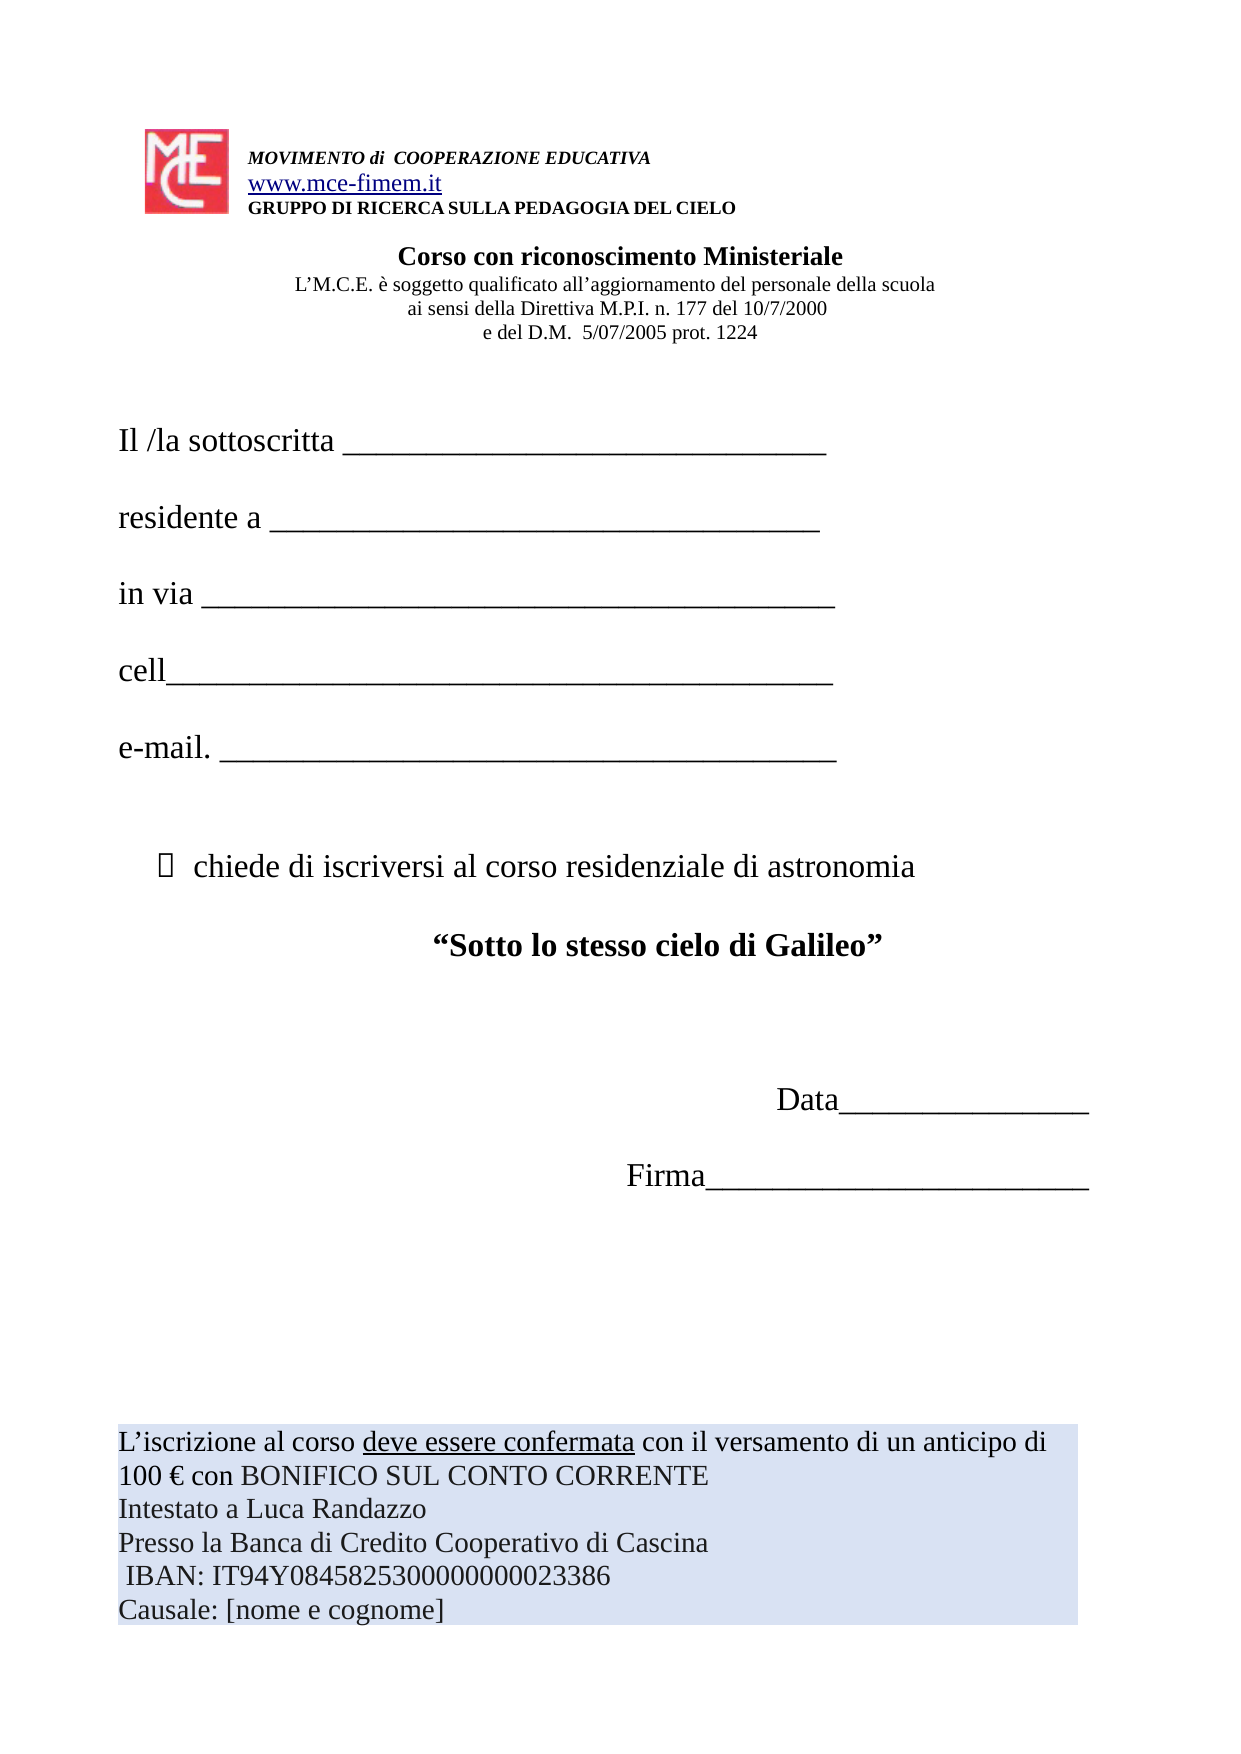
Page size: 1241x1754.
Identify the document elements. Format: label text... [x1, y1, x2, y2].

list “Sotto lo stesso cielo di Galileo” [156, 926, 1122, 964]
text MOVIMENTO di COOPERAZIONE EDUCATIVA [229, 147, 1122, 168]
text L’iscrizione al corso deve essere confermata con il versamento di un anticipo di 100 € con BONIFICO SUL CONTO CORRENTE [118, 1424, 1078, 1491]
text Data_______________ [118, 1079, 1122, 1117]
text L’M.C.E. è soggetto qualificato all’aggiornamento del personale della scuola [118, 271, 1122, 296]
list chiede di iscriversi al corso residenziale di astronomia [156, 842, 1122, 887]
text Firma_______________________ [118, 1156, 1122, 1194]
text Intestato a Luca Randazzo [118, 1491, 1078, 1525]
text IBAN: IT94Y0845825300000000023386 [118, 1558, 1078, 1592]
text GRUPPO DI RICERCA SULLA PEDAGOGIA DEL CIELO [118, 197, 1122, 219]
text Causale: [nome e cognome] [118, 1592, 1078, 1625]
text Il /la sottoscritta _____________________________ [118, 420, 1122, 459]
text [118, 168, 144, 197]
text www.mce-fimem.it [229, 168, 1122, 197]
picture [144, 129, 229, 214]
text cell________________________________________ [118, 650, 1122, 689]
text in via ______________________________________ [118, 574, 1122, 612]
text Presso la Banca di Credito Cooperativo di Cascina [118, 1525, 1078, 1558]
text residente a _________________________________ [118, 497, 1122, 535]
text Corso con riconoscimento Ministeriale [118, 240, 1122, 271]
text e-mail. _____________________________________ [118, 727, 1122, 765]
text ai sensi della Direttiva M.P.I. n. 177 del 10/7/2000 [118, 296, 1122, 319]
text e del D.M. 5/07/2005 prot. 1224 [118, 319, 1122, 344]
